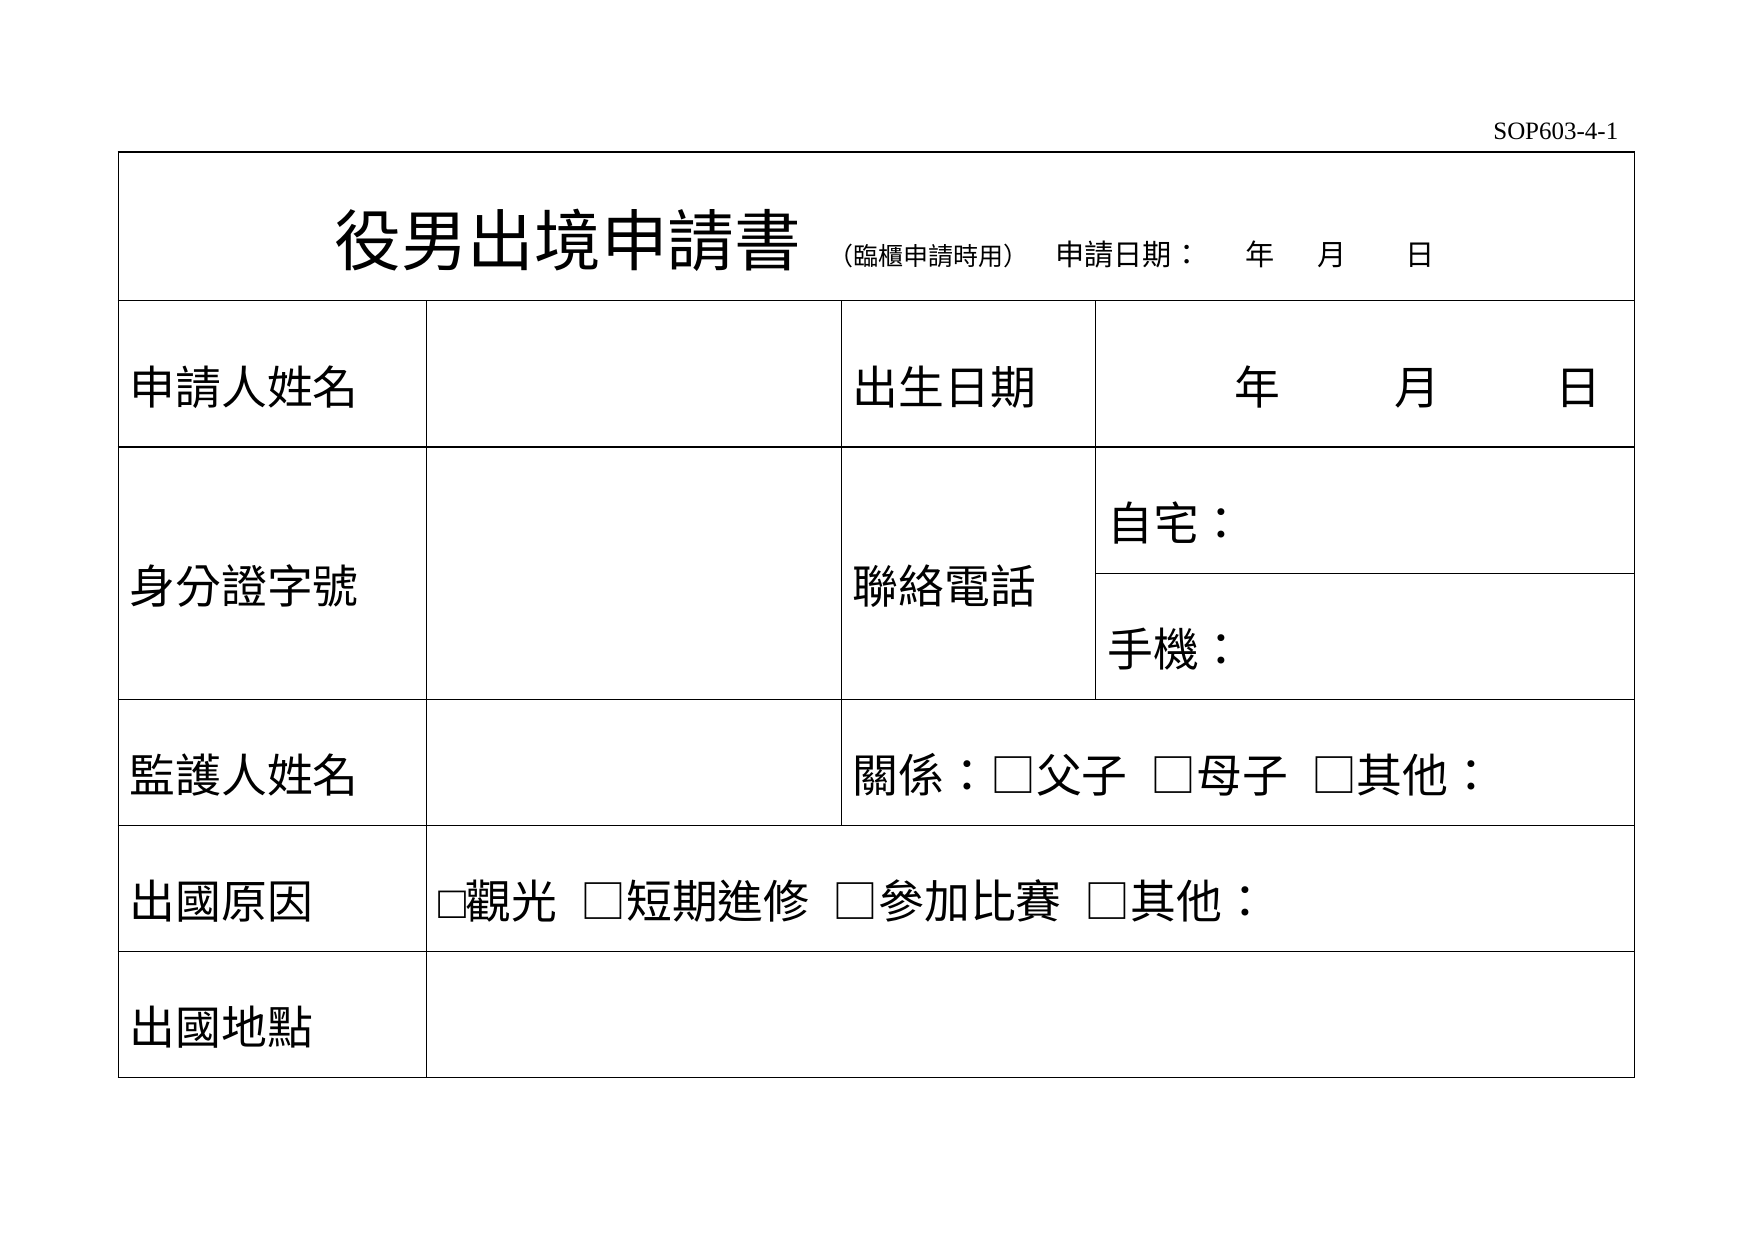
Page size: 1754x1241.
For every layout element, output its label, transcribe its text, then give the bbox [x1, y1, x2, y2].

table_header 役男出境申請書 （臨櫃申請時用） 申請日期： 年 月 日 [119, 153, 1634, 300]
table_cell 關係：□父子 □母子 □其他： [842, 700, 1634, 824]
table_cell 申請人姓名 [119, 301, 426, 446]
table_cell [427, 448, 841, 698]
table_cell 手機： [1096, 574, 1634, 698]
table_cell 出國原因 [119, 826, 426, 951]
table_cell 身分證字號 [119, 448, 426, 698]
table_cell 監護人姓名 [119, 700, 426, 824]
table_cell 聯絡電話 [842, 448, 1095, 698]
table_cell 出國地點 [119, 952, 426, 1077]
table_cell 出生日期 [842, 301, 1095, 446]
table_cell 年 月 日 [1096, 301, 1634, 446]
table_cell [427, 301, 841, 446]
table_cell [427, 700, 841, 824]
table_cell [427, 952, 1634, 1077]
text SOP603-4-1 [118, 89, 1636, 151]
table_cell □觀光 □短期進修 □參加比賽 □其他： [427, 826, 1634, 951]
table_cell 自宅： [1096, 448, 1634, 572]
